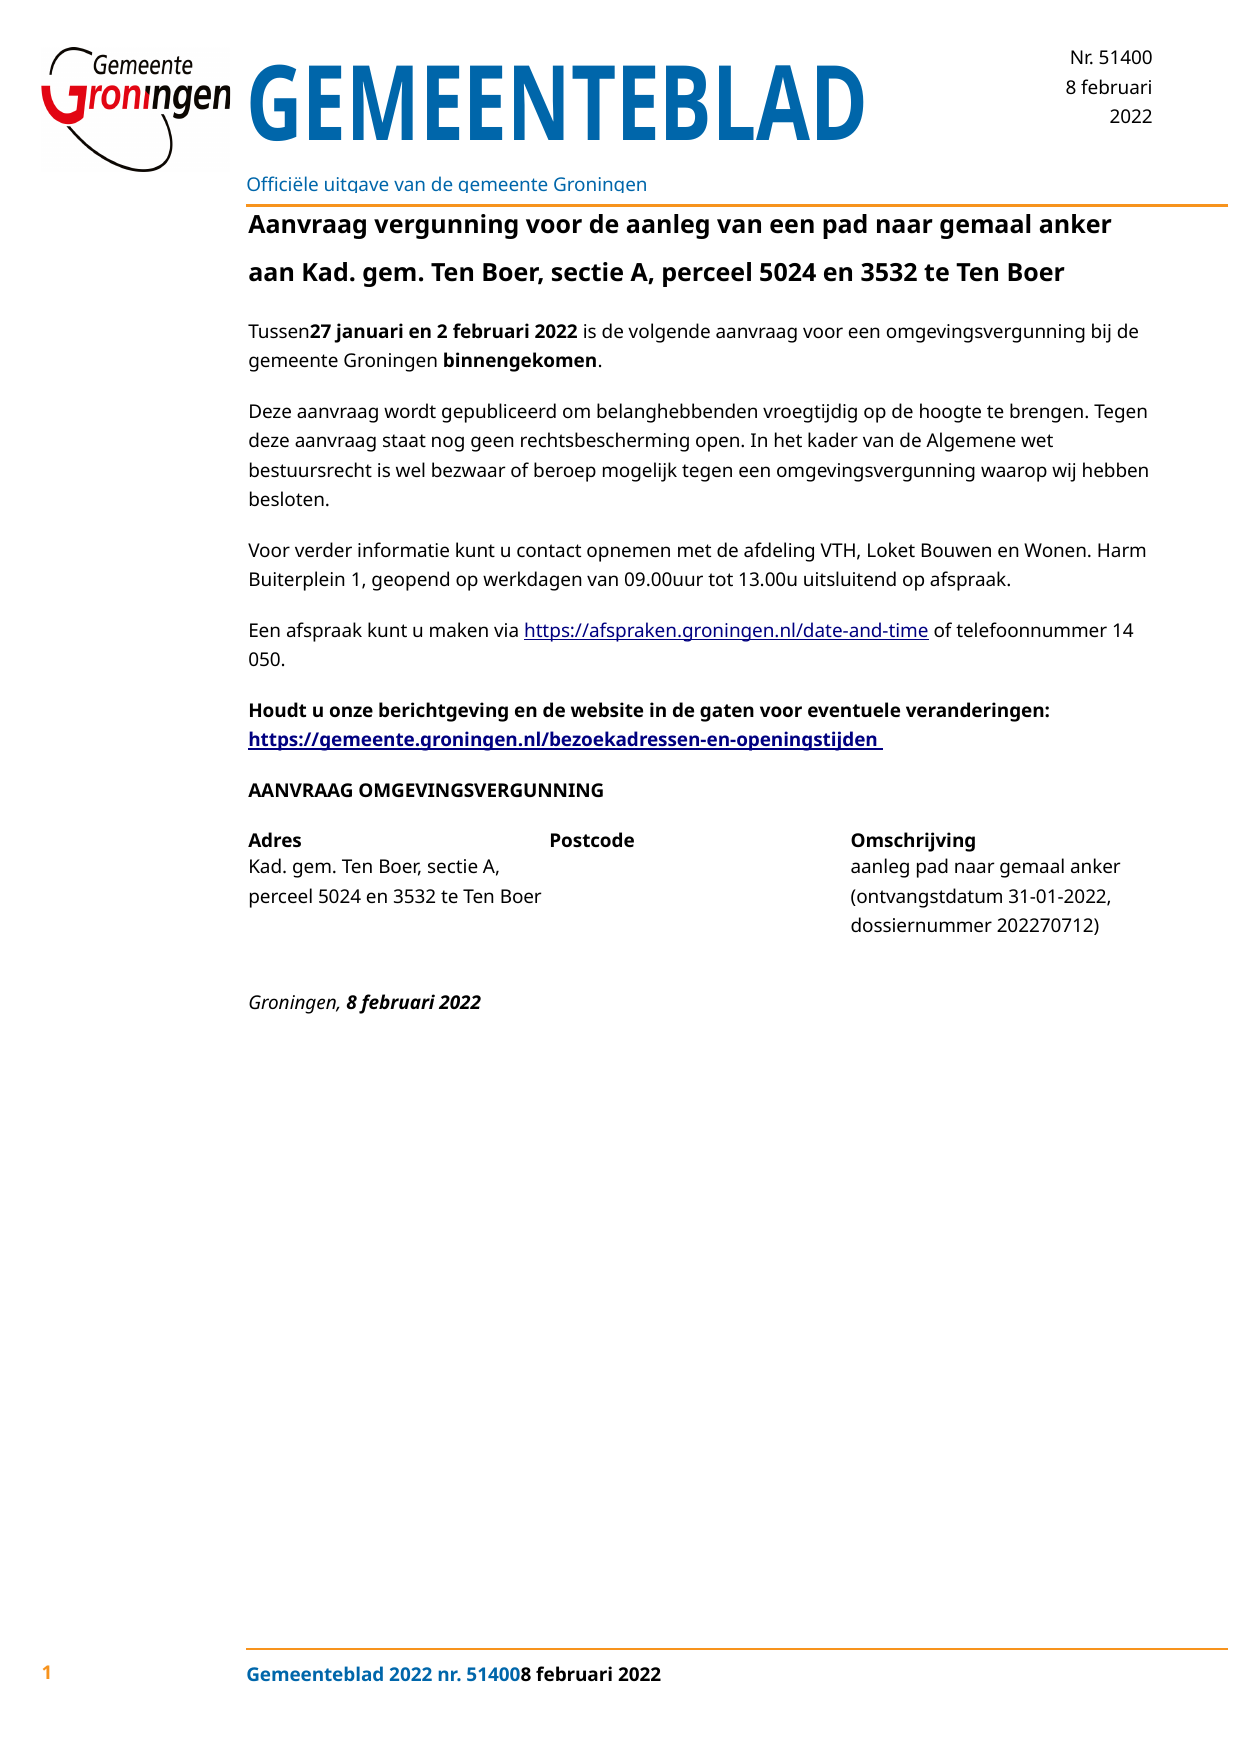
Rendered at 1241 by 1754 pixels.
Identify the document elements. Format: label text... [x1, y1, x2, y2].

text Aanvraag vergunning voor de aanleg van een pad naar gemaal anker aan Kad. gem. Ten Boer, sectie A, perceel 5024 en 3532 te Ten Boer [248, 207, 1152, 288]
table_header Adres [248, 828, 549, 853]
text Voor verder informatie kunt u contact opnemen met de afdeling VTH, Loket Bouwen en Wonen. Harm Buiterplein 1, geopend op werkdagen van 09.00uur tot 13.00u uitsluitend op afspraak. [248, 537, 1152, 592]
table_cell Kad. gem. Ten Boer, sectie A, perceel 5024 en 3532 te Ten Boer [248, 853, 549, 938]
text Deze aanvraag wordt gepubliceerd om belanghebbenden vroegtijdig op de hoogte te brengen. Tegen deze aanvraag staat nog geen rechtsbescherming open. In het kader van de Algemene wet bestuursrecht is wel bezwaar of beroep mogelijk tegen een omgevingsvergunning waarop wij hebben besloten. [248, 398, 1152, 512]
table_header Omschrijving [850, 828, 1152, 853]
table_cell [549, 853, 850, 938]
table_header Postcode [549, 828, 850, 853]
picture [41, 47, 231, 172]
text AANVRAAG OMGEVINGSVERGUNNING [248, 777, 1152, 803]
text Houdt u onze berichtgeving en de website in de gaten voor eventuele veranderingen: https://gemeente.groningen.nl/bezoekadressen-en-openingstijden [248, 697, 1152, 752]
text Tussen27 januari en 2 februari 2022 is de volgende aanvraag voor een omgevingsvergunning bij de gemeente Groningen binnengekomen. [248, 318, 1152, 373]
text Een afspraak kunt u maken via https://afspraken.groningen.nl/date-and-time of telefoonnummer 14 050. [248, 617, 1152, 672]
text Groningen, 8 februari 2022 [248, 989, 1152, 1015]
table_cell aanleg pad naar gemaal anker (ontvangstdatum 31-01-2022, dossiernummer 202270712) [850, 853, 1152, 938]
